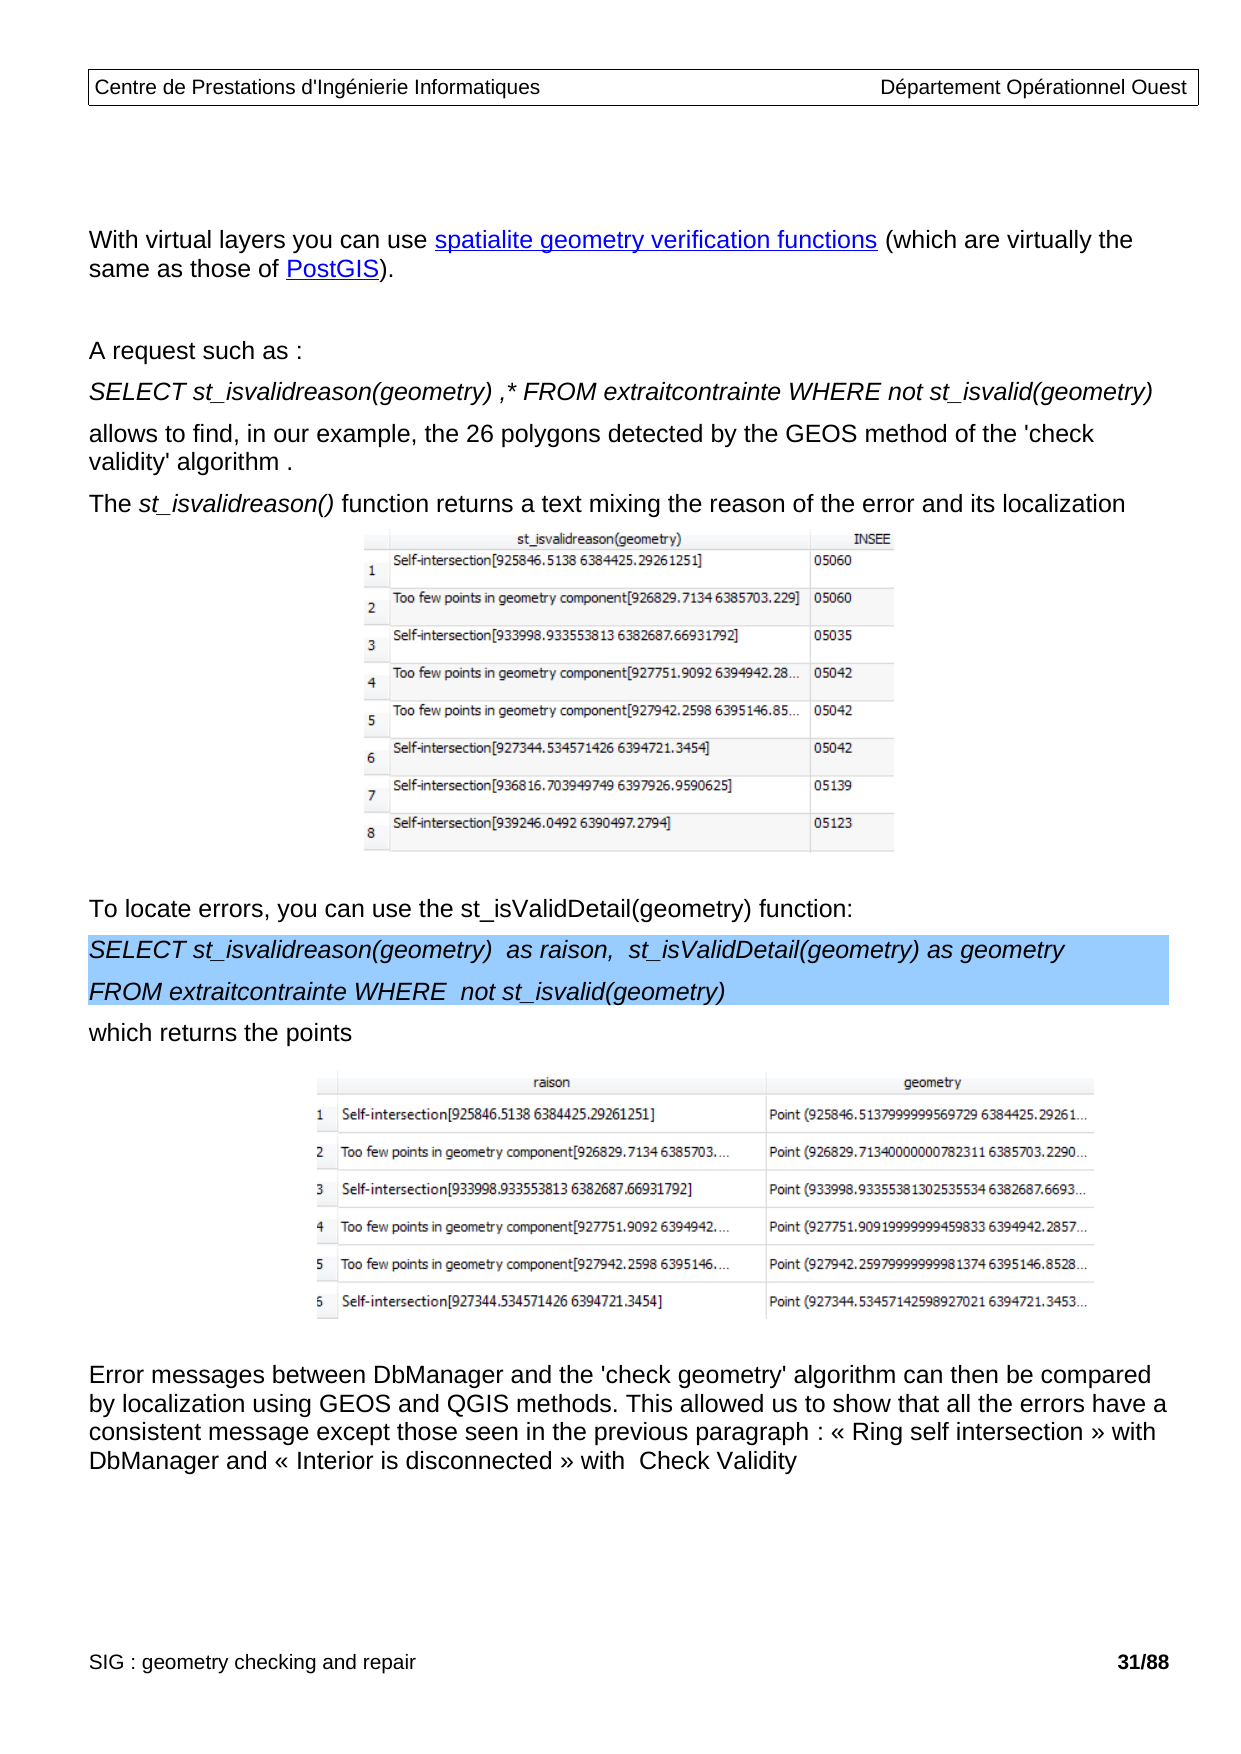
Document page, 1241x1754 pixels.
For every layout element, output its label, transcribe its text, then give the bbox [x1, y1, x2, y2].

text SELECT st_isvalidreason(geometry) as raison, st_isValidDetail(geometry) as geometry [88, 935, 1169, 964]
text SELECT st_isvalidreason(geometry) ,* FROM extraitcontrainte WHERE not st_isvalid(geometry) [88, 377, 1169, 406]
text which returns the points [88, 1018, 1169, 1047]
text FROM extraitcontrainte WHERE not st_isvalid(geometry) [88, 977, 1169, 1005]
text Error messages between DbManager and the 'check geometry' algorithm can then be compared by localization using GEOS and QGIS methods. This allowed us to show that all the errors have a consistent message except those seen in the previous paragraph : « Ring self intersection » with DbManager and « Interior is disconnected » with Check Validity [88, 1360, 1169, 1475]
text The st_isvalidreason() function returns a text mixing the reason of the error and its localization [88, 488, 1169, 517]
picture [363, 529, 895, 853]
text allows to find, in our example, the 26 polygons detected by the GEOS method of the 'check validity' algorithm . [88, 418, 1169, 476]
text To locate errors, you can use the st_isValidDetail(geometry) function: [88, 894, 1169, 923]
picture [317, 1071, 1095, 1319]
text A request such as : [88, 336, 1169, 365]
text With virtual layers you can use spatialite geometry verification functions (which are virtually the same as those of PostGIS). [88, 225, 1169, 282]
